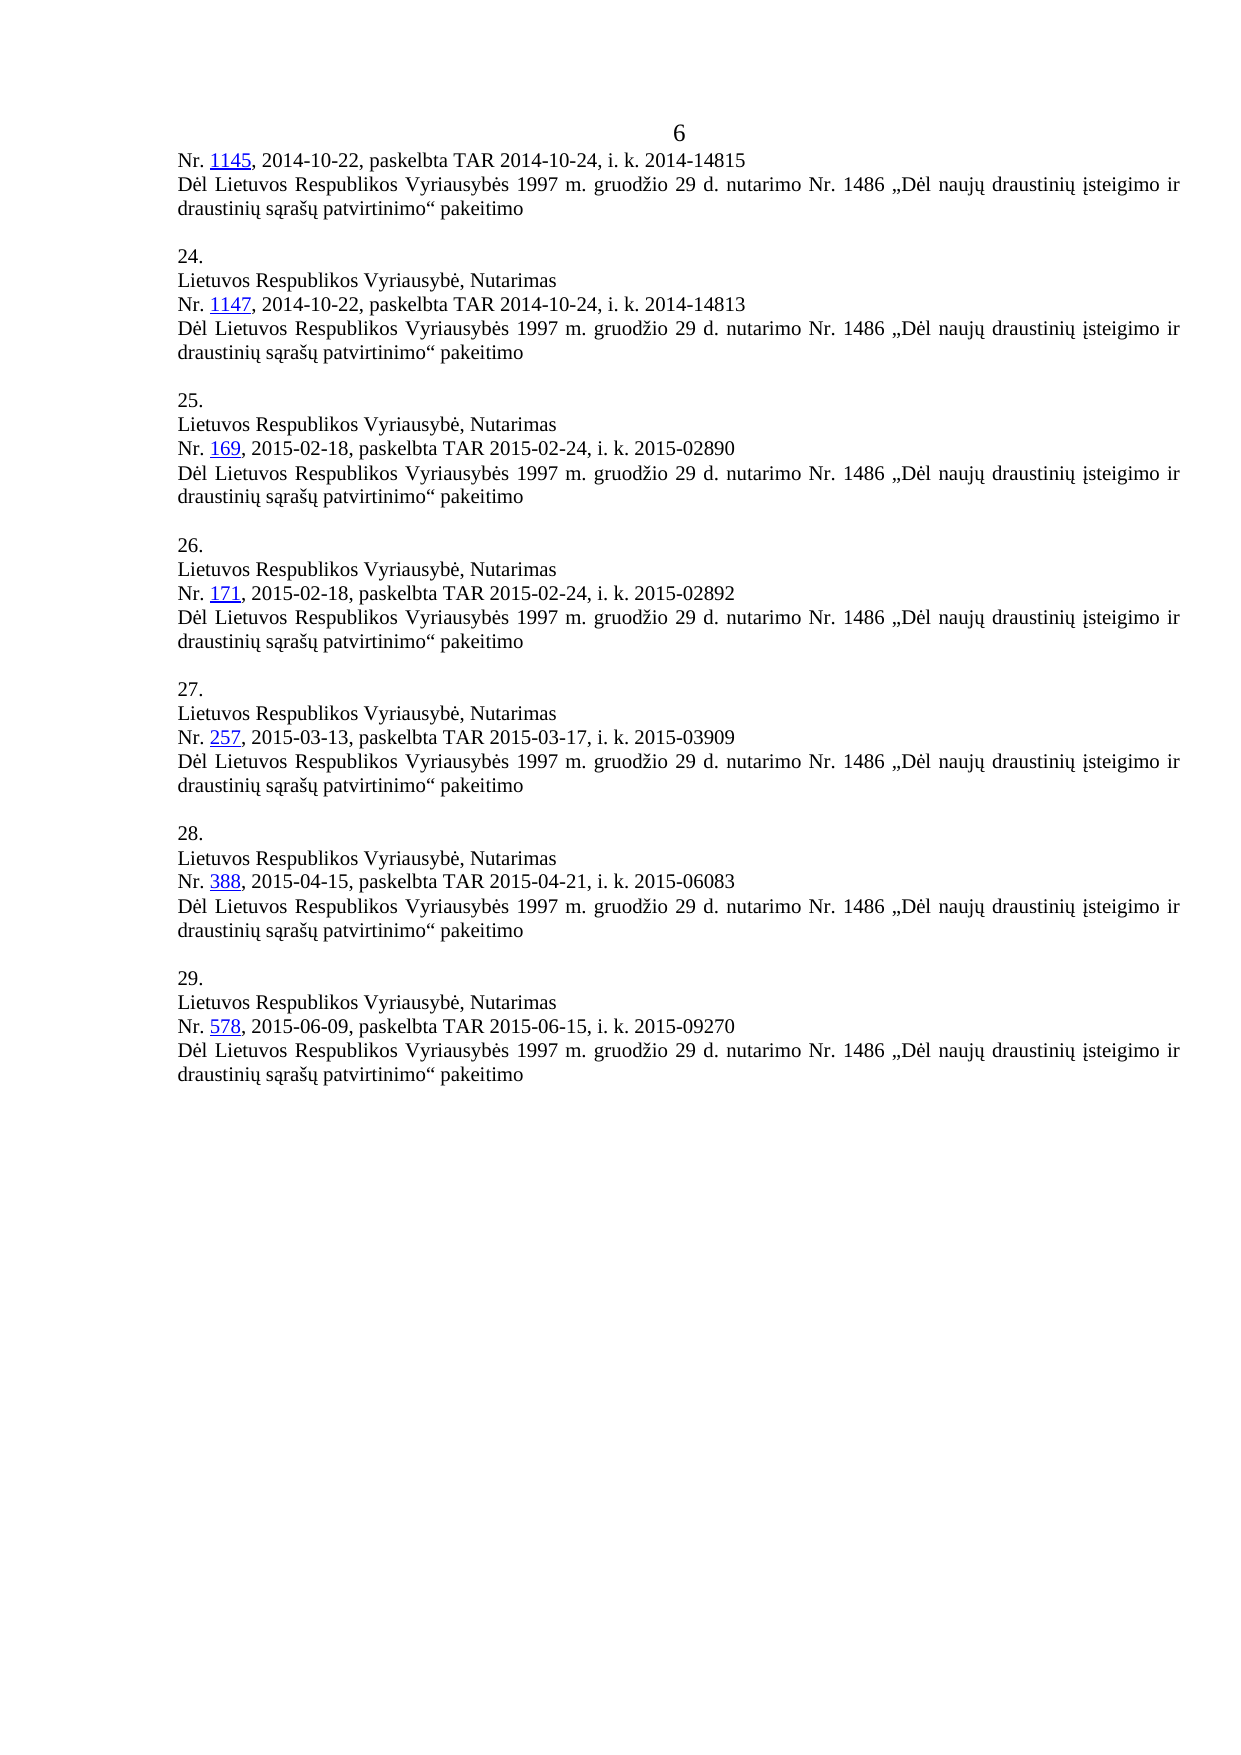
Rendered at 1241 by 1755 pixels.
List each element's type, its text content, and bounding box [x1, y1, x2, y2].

text Lietuvos Respublikos Vyriausybė, Nutarimas [177, 845, 1181, 869]
text Nr. 388, 2015-04-15, paskelbta TAR 2015-04-21, i. k. 2015-06083 [177, 869, 1181, 893]
text Lietuvos Respublikos Vyriausybė, Nutarimas [177, 268, 1181, 292]
text Dėl Lietuvos Respublikos Vyriausybės 1997 m. gruodžio 29 d. nutarimo Nr. 1486 „Dėl naujų draustinių įsteigimo ir draustinių sąrašų patvirtinimo“ pakeitimo [177, 1038, 1181, 1086]
text 29. [177, 966, 1181, 990]
text Nr. 1145, 2014-10-22, paskelbta TAR 2014-10-24, i. k. 2014-14815 [177, 148, 1181, 172]
text Dėl Lietuvos Respublikos Vyriausybės 1997 m. gruodžio 29 d. nutarimo Nr. 1486 „Dėl naujų draustinių įsteigimo ir draustinių sąrašų patvirtinimo“ pakeitimo [177, 316, 1181, 364]
text Lietuvos Respublikos Vyriausybė, Nutarimas [177, 990, 1181, 1014]
text Dėl Lietuvos Respublikos Vyriausybės 1997 m. gruodžio 29 d. nutarimo Nr. 1486 „Dėl naujų draustinių įsteigimo ir draustinių sąrašų patvirtinimo“ pakeitimo [177, 893, 1181, 942]
text Dėl Lietuvos Respublikos Vyriausybės 1997 m. gruodžio 29 d. nutarimo Nr. 1486 „Dėl naujų draustinių įsteigimo ir draustinių sąrašų patvirtinimo“ pakeitimo [177, 172, 1181, 220]
text Nr. 1147, 2014-10-22, paskelbta TAR 2014-10-24, i. k. 2014-14813 [177, 292, 1181, 316]
text Dėl Lietuvos Respublikos Vyriausybės 1997 m. gruodžio 29 d. nutarimo Nr. 1486 „Dėl naujų draustinių įsteigimo ir draustinių sąrašų patvirtinimo“ pakeitimo [177, 749, 1181, 797]
text Nr. 257, 2015-03-13, paskelbta TAR 2015-03-17, i. k. 2015-03909 [177, 725, 1181, 749]
text Lietuvos Respublikos Vyriausybė, Nutarimas [177, 701, 1181, 725]
text 27. [177, 677, 1181, 701]
text Nr. 169, 2015-02-18, paskelbta TAR 2015-02-24, i. k. 2015-02890 [177, 436, 1181, 460]
text Lietuvos Respublikos Vyriausybė, Nutarimas [177, 412, 1181, 436]
text 28. [177, 821, 1181, 845]
text Dėl Lietuvos Respublikos Vyriausybės 1997 m. gruodžio 29 d. nutarimo Nr. 1486 „Dėl naujų draustinių įsteigimo ir draustinių sąrašų patvirtinimo“ pakeitimo [177, 605, 1181, 653]
text Nr. 171, 2015-02-18, paskelbta TAR 2015-02-24, i. k. 2015-02892 [177, 581, 1181, 605]
text 24. [177, 244, 1181, 268]
text Nr. 578, 2015-06-09, paskelbta TAR 2015-06-15, i. k. 2015-09270 [177, 1014, 1181, 1038]
text 25. [177, 388, 1181, 412]
text 26. [177, 533, 1181, 557]
text Dėl Lietuvos Respublikos Vyriausybės 1997 m. gruodžio 29 d. nutarimo Nr. 1486 „Dėl naujų draustinių įsteigimo ir draustinių sąrašų patvirtinimo“ pakeitimo [177, 460, 1181, 508]
text Lietuvos Respublikos Vyriausybė, Nutarimas [177, 557, 1181, 581]
